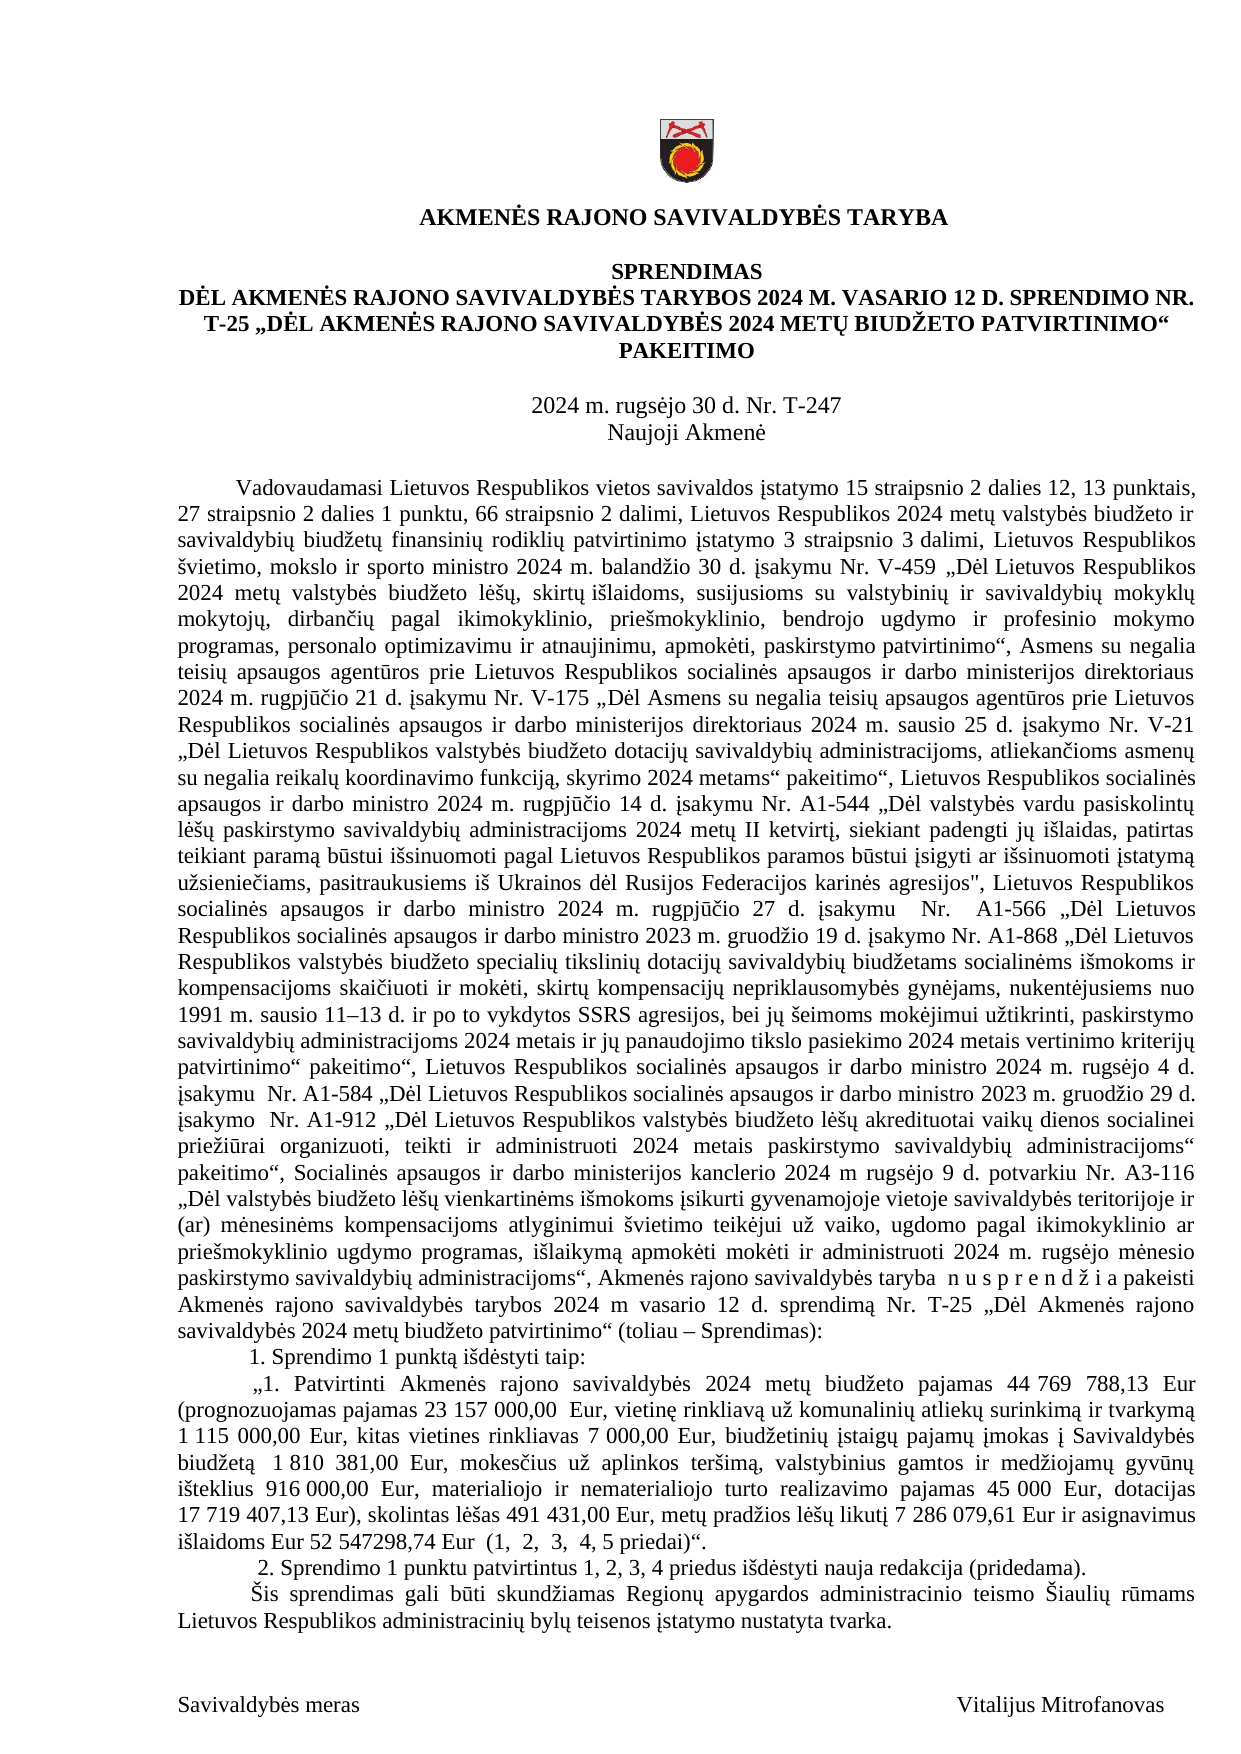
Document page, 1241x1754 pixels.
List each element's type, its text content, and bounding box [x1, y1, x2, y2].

text Savivaldybės meras Vitalijus Mitrofanovas [177, 1691, 1196, 1717]
text Vadovaudamasi Lietuvos Respublikos vietos savivaldos įstatymo 15 straipsnio 2 dalies 12, 13 punktais, 27 straipsnio 2 dalies 1 punktu, 66 straipsnio 2 dalimi, Lietuvos Respublikos 2024 metų valstybės biudžeto ir savivaldybių biudžetų finansinių rodiklių patvirtinimo įstatymo 3 straipsnio 3 dalimi, Lietuvos Respublikos švietimo, mokslo ir sporto ministro 2024 m. balandžio 30 d. įsakymu Nr. V-459 „Dėl Lietuvos Respublikos 2024 metų valstybės biudžeto lėšų, skirtų išlaidoms, susijusioms su valstybinių ir savivaldybių mokyklų mokytojų, dirbančių pagal ikimokyklinio, priešmokyklinio, bendrojo ugdymo ir profesinio mokymo programas, personalo optimizavimu ir atnaujinimu, apmokėti, paskirstymo patvirtinimo“, Asmens su negalia teisių apsaugos agentūros prie Lietuvos Respublikos socialinės apsaugos ir darbo ministerijos direktoriaus 2024 m. rugpjūčio 21 d. įsakymu Nr. V-175 „Dėl Asmens su negalia teisių apsaugos agentūros prie Lietuvos Respublikos socialinės apsaugos ir darbo ministerijos direktoriaus 2024 m. sausio 25 d. įsakymo Nr. V-21 „Dėl Lietuvos Respublikos valstybės biudžeto dotacijų savivaldybių administracijoms, atliekančioms asmenų su negalia reikalų koordinavimo funkciją, skyrimo 2024 metams“ pakeitimo“, Lietuvos Respublikos socialinės apsaugos ir darbo ministro 2024 m. rugpjūčio 14 d. įsakymu Nr. A1-544 „Dėl valstybės vardu pasiskolintų lėšų paskirstymo savivaldybių administracijoms 2024 metų II ketvirtį, siekiant padengti jų išlaidas, patirtas teikiant paramą būstui išsinuomoti pagal Lietuvos Respublikos paramos būstui įsigyti ar išsinuomoti įstatymą užsieniečiams, pasitraukusiems iš Ukrainos dėl Rusijos Federacijos karinės agresijos", Lietuvos Respublikos socialinės apsaugos ir darbo ministro 2024 m. rugpjūčio 27 d. įsakymu Nr. A1-566 „Dėl Lietuvos Respublikos socialinės apsaugos ir darbo ministro 2023 m. gruodžio 19 d. įsakymo Nr. A1-868 „Dėl Lietuvos Respublikos valstybės biudžeto specialių tikslinių dotacijų savivaldybių biudžetams socialinėms išmokoms ir kompensacijoms skaičiuoti ir mokėti, skirtų kompensacijų nepriklausomybės gynėjams, nukentėjusiems nuo 1991 m. sausio 11–13 d. ir po to vykdytos SSRS agresijos, bei jų šeimoms mokėjimui užtikrinti, paskirstymo savivaldybių administracijoms 2024 metais ir jų panaudojimo tikslo pasiekimo 2024 metais vertinimo kriterijų patvirtinimo“ pakeitimo“, Lietuvos Respublikos socialinės apsaugos ir darbo ministro 2024 m. rugsėjo 4 d. įsakymu Nr. A1-584 „Dėl Lietuvos Respublikos socialinės apsaugos ir darbo ministro 2023 m. gruodžio 29 d. įsakymo Nr. A1-912 „Dėl Lietuvos Respublikos valstybės biudžeto lėšų akredituotai vaikų dienos socialinei priežiūrai organizuoti, teikti ir administruoti 2024 metais paskirstymo savivaldybių administracijoms“ pakeitimo“, Socialinės apsaugos ir darbo ministerijos kanclerio 2024 m rugsėjo 9 d. potvarkiu Nr. A3-116 „Dėl valstybės biudžeto lėšų vienkartinėms išmokoms įsikurti gyvenamojoje vietoje savivaldybės teritorijoje ir (ar) mėnesinėms kompensacijoms atlyginimui švietimo teikėjui už vaiko, ugdomo pagal ikimokyklinio ar priešmokyklinio ugdymo programas, išlaikymą apmokėti mokėti ir administruoti 2024 m. rugsėjo mėnesio paskirstymo savivaldybių administracijoms“, Akmenės rajono savivaldybės taryba n u s p r e n d ž i a pakeisti Akmenės rajono savivaldybės tarybos 2024 m vasario 12 d. sprendimą Nr. T-25 „Dėl Akmenės rajono savivaldybės 2024 metų biudžeto patvirtinimo“ (toliau – Sprendimas): [177, 474, 1196, 1343]
text SPRENDIMAS [177, 258, 1196, 284]
text Naujoji Akmenė [177, 418, 1196, 446]
text AKMENĖS RAJONO SAVIVALDYBĖS TARYBA [177, 203, 1196, 230]
subtitle 1. Sprendimo 1 punktą išdėstyti taip: [177, 1343, 1196, 1370]
text „1. Patvirtinti Akmenės rajono savivaldybės 2024 metų biudžeto pajamas 44 769 788,13 Eur (prognozuojamas pajamas 23 157 000,00 Eur, vietinę rinkliavą už komunalinių atliekų surinkimą ir tvarkymą 1 115 000,00 Eur, kitas vietines rinkliavas 7 000,00 Eur, biudžetinių įstaigų pajamų įmokas į Savivaldybės biudžetą 1 810 381,00 Eur, mokesčius už aplinkos teršimą, valstybinius gamtos ir medžiojamų gyvūnų išteklius 916 000,00 Eur, materialiojo ir nematerialiojo turto realizavimo pajamas 45 000 Eur, dotacijas 17 719 407,13 Eur), skolintas lėšas 491 431,00 Eur, metų pradžios lėšų likutį 7 286 079,61 Eur ir asignavimus išlaidoms Eur 52 547298,74 Eur (1, 2, 3, 4, 5 priedai)“. [177, 1370, 1196, 1554]
text Šis sprendimas gali būti skundžiamas Regionų apygardos administracinio teismo Šiaulių rūmams Lietuvos Respublikos administracinių bylų teisenos įstatymo nustatyta tvarka. [177, 1581, 1196, 1633]
text DĖL AKMENĖS RAJONO SAVIVALDYBĖS TARYBOS 2024 M. VASARIO 12 D. SPRENDIMO NR. T-25 „DĖL AKMENĖS RAJONO SAVIVALDYBĖS 2024 METŲ BIUDŽETO PATVIRTINIMO“ PAKEITIMO [177, 284, 1196, 363]
text 2024 m. rugsėjo 30 d. Nr. T-247 [177, 391, 1196, 418]
subtitle 2. Sprendimo 1 punktu patvirtintus 1, 2, 3, 4 priedus išdėstyti nauja redakcija (pridedama). [177, 1554, 1196, 1581]
